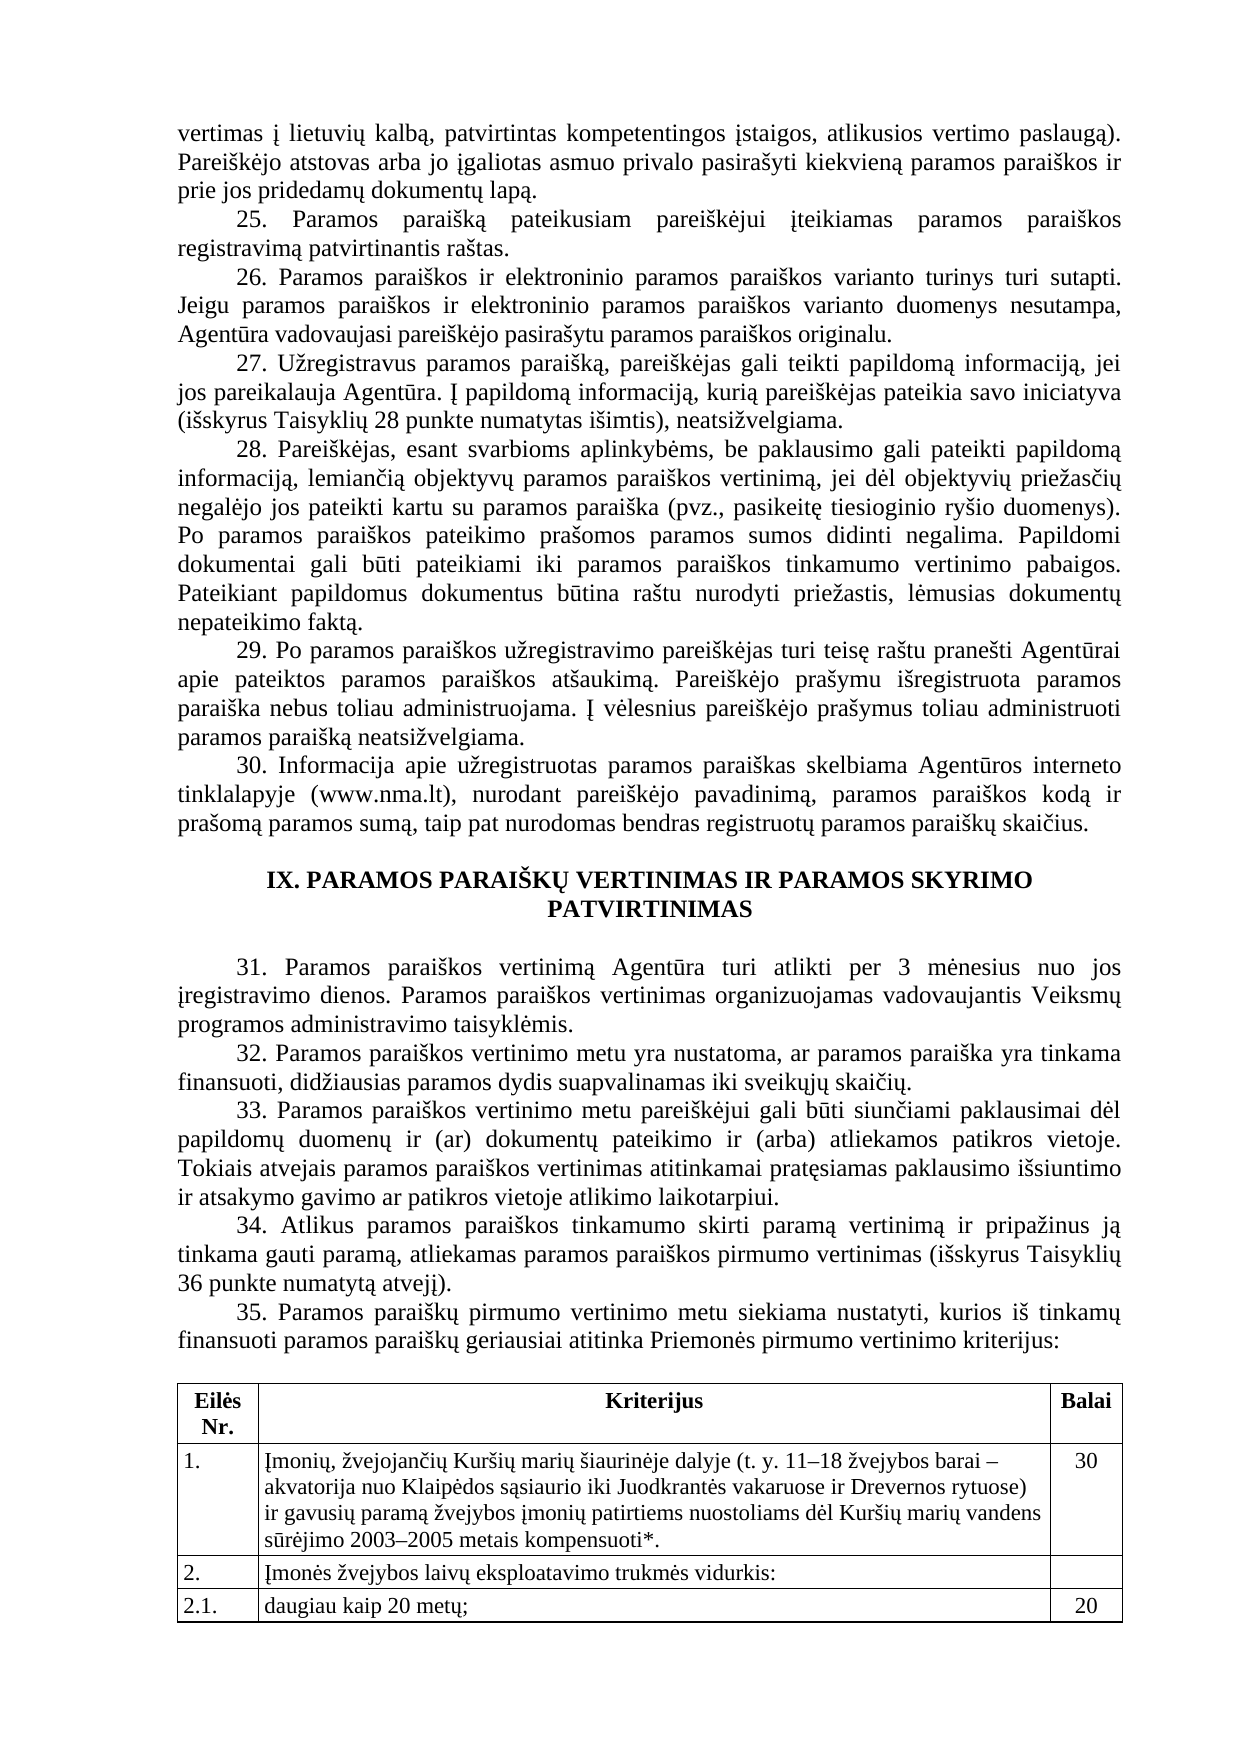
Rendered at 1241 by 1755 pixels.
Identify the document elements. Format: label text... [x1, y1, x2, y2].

text 26. Paramos paraiškos ir elektroninio paramos paraiškos varianto turinys turi sutapti. Jeigu paramos paraiškos ir elektroninio paramos paraiškos varianto duomenys nesutampa, Agentūra vadovaujasi pareiškėjo pasirašytu paramos paraiškos originalu. [177, 262, 1122, 348]
text 32. Paramos paraiškos vertinimo metu yra nustatoma, ar paramos paraiška yra tinkama finansuoti, didžiausias paramos dydis suapvalinamas iki sveikųjų skaičių. [177, 1038, 1122, 1096]
table_cell 2. [178, 1556, 258, 1588]
table_cell 30 [1051, 1444, 1122, 1555]
text 31. Paramos paraiškos vertinimą Agentūra turi atlikti per 3 mėnesius nuo jos įregistravimo dienos. Paramos paraiškos vertinimas organizuojamas vadovaujantis Veiksmų programos administravimo taisyklėmis. [177, 952, 1122, 1038]
table_cell 20 [1051, 1589, 1122, 1621]
table_cell 2.1. [178, 1589, 258, 1621]
text IX. PARAMOS PARAIŠKŲ VERTINIMAS IR PARAMOS SKYRIMO PATVIRTINIMAS [177, 866, 1122, 923]
text vertimas į lietuvių kalbą, patvirtintas kompetentingos įstaigos, atlikusios vertimo paslaugą). Pareiškėjo atstovas arba jo įgaliotas asmuo privalo pasirašyti kiekvieną paramos paraiškos ir prie jos pridedamų dokumentų lapą. [177, 118, 1122, 204]
table_cell [1051, 1556, 1122, 1588]
text 33. Paramos paraiškos vertinimo metu pareiškėjui gali būti siunčiami paklausimai dėl papildomų duomenų ir (ar) dokumentų pateikimo ir (arba) atliekamos patikros vietoje. Tokiais atvejais paramos paraiškos vertinimas atitinkamai pratęsiamas paklausimo išsiuntimo ir atsakymo gavimo ar patikros vietoje atlikimo laikotarpiui. [177, 1096, 1122, 1211]
text 30. Informacija apie užregistruotas paramos paraiškas skelbiama Agentūros interneto tinklalapyje (www.nma.lt), nurodant pareiškėjo pavadinimą, paramos paraiškos kodą ir prašomą paramos sumą, taip pat nurodomas bendras registruotų paramos paraiškų skaičius. [177, 751, 1122, 837]
text 25. Paramos paraišką pateikusiam pareiškėjui įteikiamas paramos paraiškos registravimą patvirtinantis raštas. [177, 204, 1122, 262]
text 29. Po paramos paraiškos užregistravimo pareiškėjas turi teisę raštu pranešti Agentūrai apie pateiktos paramos paraiškos atšaukimą. Pareiškėjo prašymu išregistruota paramos paraiška nebus toliau administruojama. Į vėlesnius pareiškėjo prašymus toliau administruoti paramos paraišką neatsižvelgiama. [177, 636, 1122, 751]
table_header Eilės Nr. [178, 1384, 258, 1443]
text 28. Pareiškėjas, esant svarbioms aplinkybėms, be paklausimo gali pateikti papildomą informaciją, lemiančią objektyvų paramos paraiškos vertinimą, jei dėl objektyvių priežasčių negalėjo jos pateikti kartu su paramos paraiška (pvz., pasikeitę tiesioginio ryšio duomenys). Po paramos paraiškos pateikimo prašomos paramos sumos didinti negalima. Papildomi dokumentai gali būti pateikiami iki paramos paraiškos tinkamumo vertinimo pabaigos. Pateikiant papildomus dokumentus būtina raštu nurodyti priežastis, lėmusias dokumentų nepateikimo faktą. [177, 434, 1122, 636]
table_cell 1. [178, 1444, 258, 1555]
table_header Balai [1051, 1384, 1122, 1443]
table_cell Įmonių, žvejojančių Kuršių marių šiaurinėje dalyje (t. y. 11–18 žvejybos barai – akvatorija nuo Klaipėdos sąsiaurio iki Juodkrantės vakaruose ir Drevernos rytuose) ir gavusių paramą žvejybos įmonių patirtiems nuostoliams dėl Kuršių marių vandens sūrėjimo 2003–2005 metais kompensuoti*. [259, 1444, 1050, 1555]
text 35. Paramos paraiškų pirmumo vertinimo metu siekiama nustatyti, kurios iš tinkamų finansuoti paramos paraiškų geriausiai atitinka Priemonės pirmumo vertinimo kriterijus: [177, 1297, 1122, 1354]
table_cell Įmonės žvejybos laivų eksploatavimo trukmės vidurkis: [259, 1556, 1050, 1588]
text 27. Užregistravus paramos paraišką, pareiškėjas gali teikti papildomą informaciją, jei jos pareikalauja Agentūra. Į papildomą informaciją, kurią pareiškėjas pateikia savo iniciatyva (išskyrus Taisyklių 28 punkte numatytas išimtis), neatsižvelgiama. [177, 348, 1122, 434]
text 34. Atlikus paramos paraiškos tinkamumo skirti paramą vertinimą ir pripažinus ją tinkama gauti paramą, atliekamas paramos paraiškos pirmumo vertinimas (išskyrus Taisyklių 36 punkte numatytą atvejį). [177, 1211, 1122, 1297]
table_cell daugiau kaip 20 metų; [259, 1589, 1050, 1621]
table_header Kriterijus [259, 1384, 1050, 1443]
